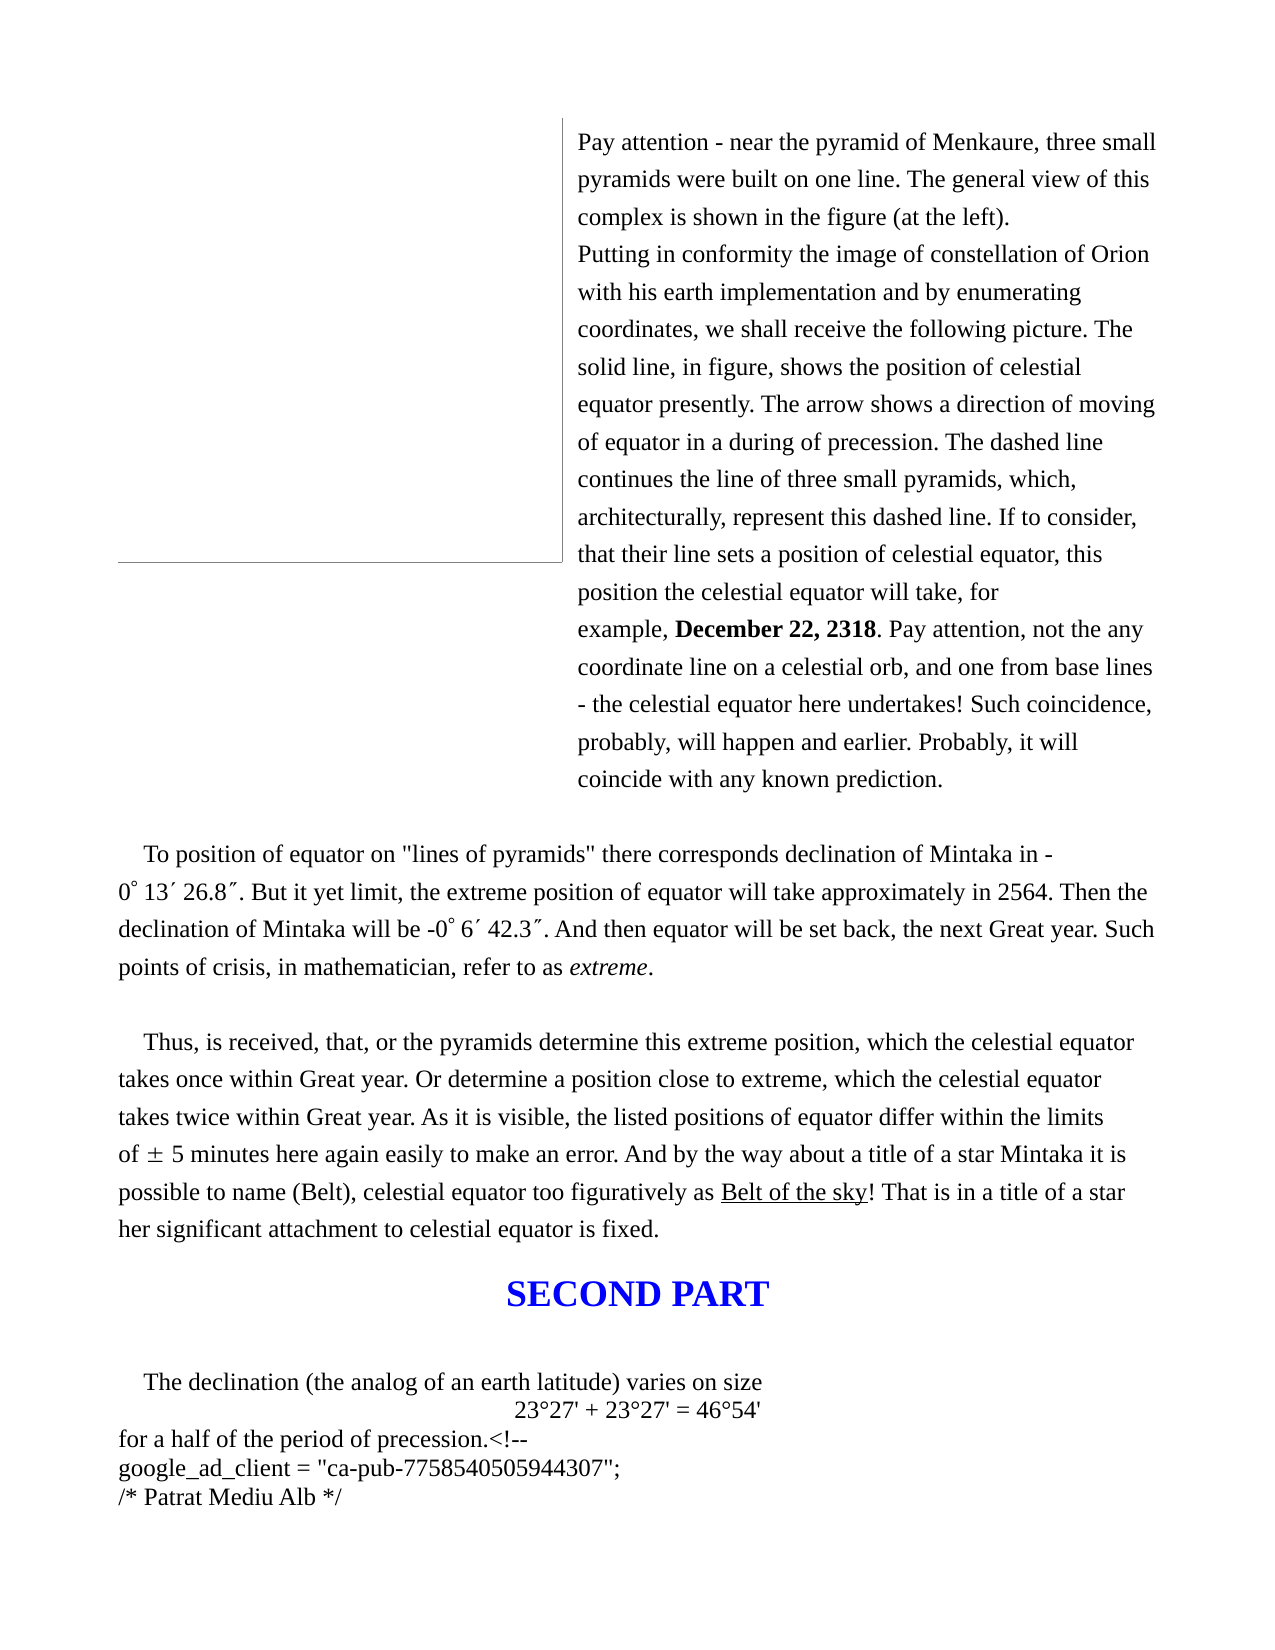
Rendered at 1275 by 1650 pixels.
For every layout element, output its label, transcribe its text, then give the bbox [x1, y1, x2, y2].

table_header Pay attention - near the pyramid of Menkaure, three small pyramids were built on one line. The general view of this complex is shown in the figure (at the left). Putting in conformity the image of constellation of Orion with his earth implementation and by enumerating coordinates, we shall receive the following picture. The solid line, in figure, shows the position of celestial equator presently. The arrow shows a direction of moving of equator in a during of precession. The dashed line continues the line of three small pyramids, which, architecturally, represent this dashed line. If to consider, that their line sets a position of celestial equator, this position the celestial equator will take, for example, December 22, 2318. Pay attention, not the any coordinate line on a celestial orb, and one from base lines - the celestial equator here undertakes! Such coincidence, probably, will happen and earlier. Probably, it will coincide with any known prediction. [562, 118, 1157, 793]
text SECOND PART [118, 1272, 1157, 1315]
text 23°27' + 23°27' = 46°54' [118, 1396, 1157, 1424]
text The declination (the analog of an earth latitude) varies on size [118, 1358, 1157, 1396]
table_header [118, 563, 562, 793]
text for a half of the period of precession.<!-- google_ad_client = "ca-pub-7758540505944307"; /* Patrat Mediu Alb */ [118, 1424, 1157, 1511]
text To position of equator on "lines of pyramids" there corresponds declination of Mintaka in -0° 13¢ 26.8². But it yet limit, the extreme position of equator will take approximately in 2564. Then the declination of Mintaka will be -0° 6¢ 42.3². And then equator will be set back, the next Great year. Such points of crisis, in mathematician, refer to as extreme. [118, 831, 1157, 981]
text Thus, is received, that, or the pyramids determine this extreme position, which the celestial equator takes once within Great year. Or determine a position close to extreme, which the celestial equator takes twice within Great year. As it is visible, the listed positions of equator differ within the limits of ± 5 minutes here again easily to make an error. And by the way about a title of a star Mintaka it is possible to name (Belt), celestial equator too figuratively as Belt of the sky! That is in a title of a star her significant attachment to celestial equator is fixed. [118, 1018, 1157, 1243]
table_header [118, 118, 562, 562]
